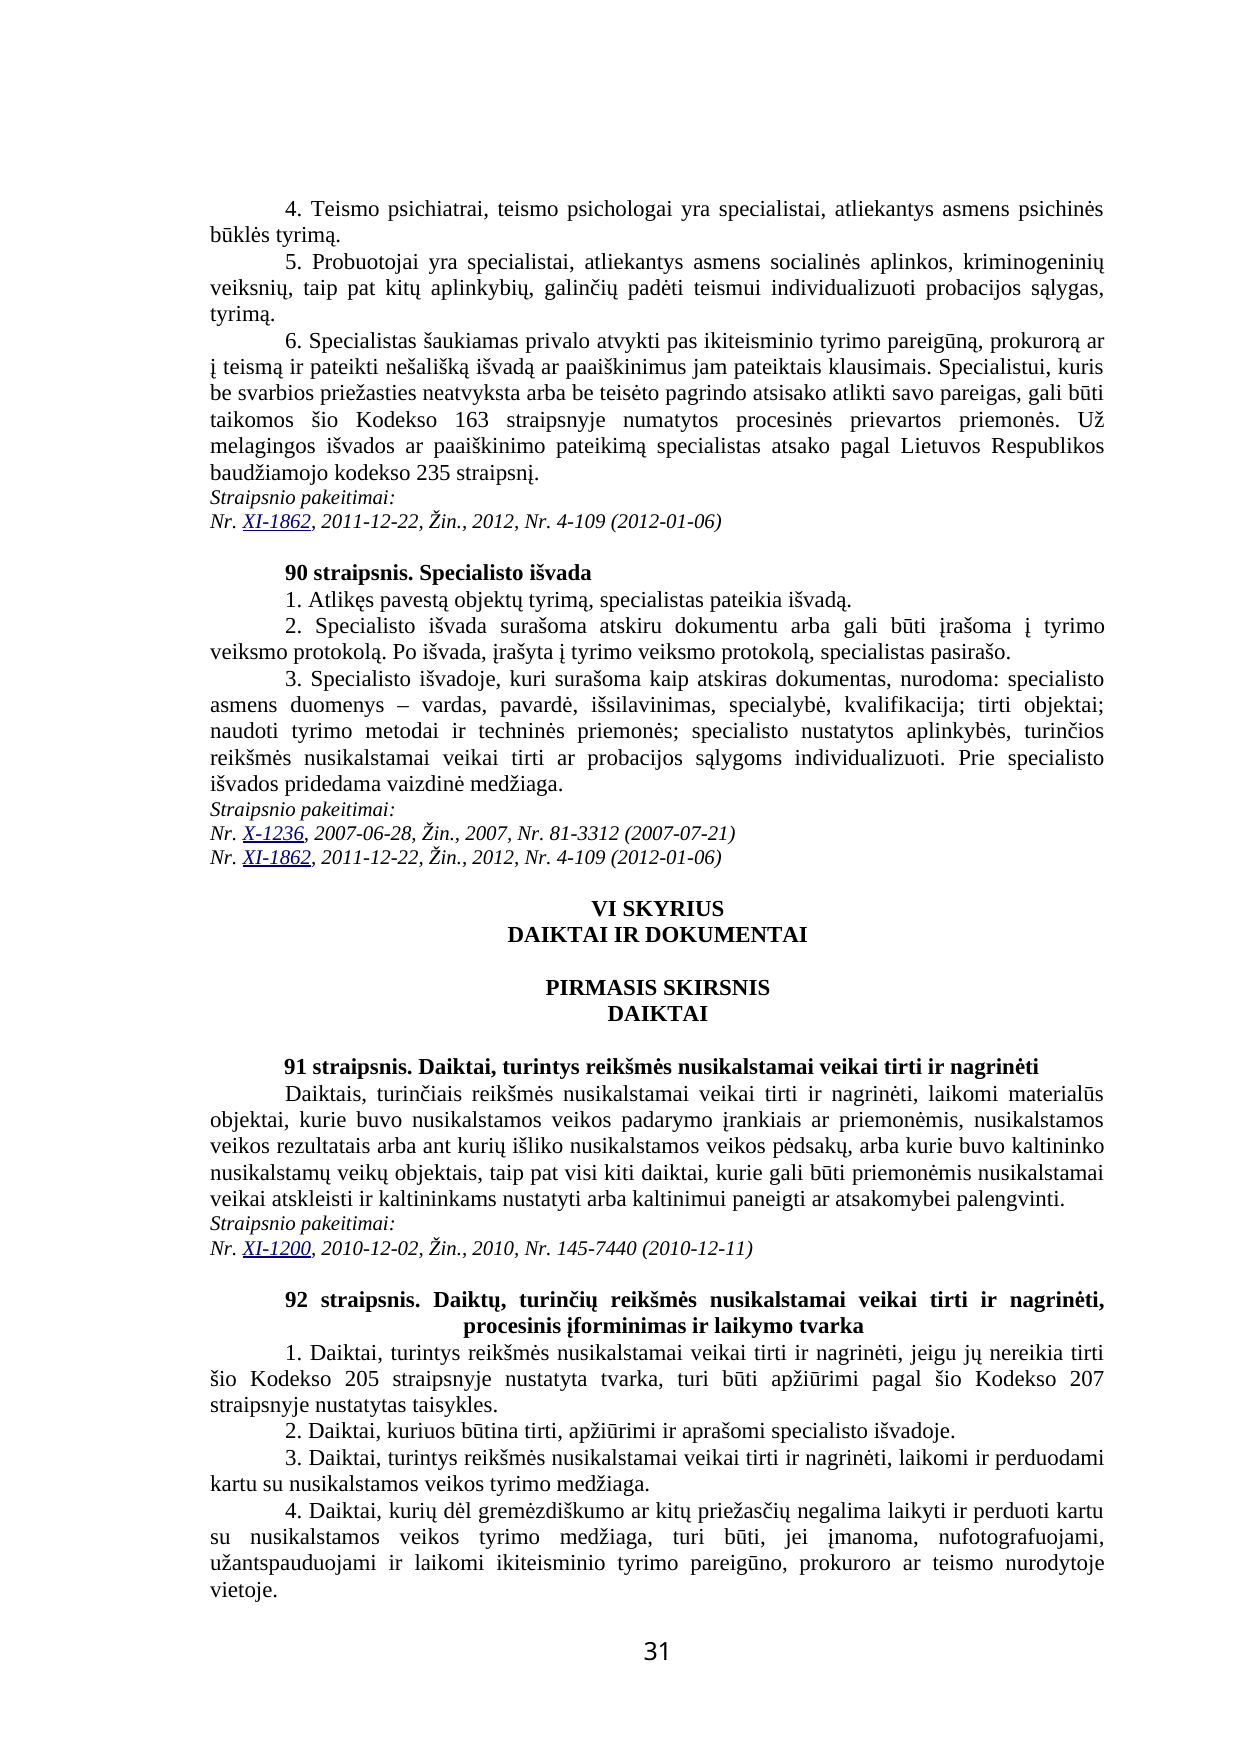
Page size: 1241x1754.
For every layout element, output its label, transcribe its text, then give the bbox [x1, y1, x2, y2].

text 4. Daiktai, kurių dėl gremėzdiškumo ar kitų priežasčių negalima laikyti ir perduoti kartu su nusikalstamos veikos tyrimo medžiaga, turi būti, jei įmanoma, nufotografuojami, užantspauduojami ir laikomi ikiteisminio tyrimo pareigūno, prokuroro ar teismo nurodytoje vietoje. [210, 1497, 1106, 1602]
text 1. Atlikęs pavestą objektų tyrimą, specialistas pateikia išvadą. [210, 586, 1106, 612]
text Straipsnio pakeitimai: [210, 485, 1106, 509]
text Daiktai [210, 1001, 1106, 1027]
text 5. Probuotojai yra specialistai, atliekantys asmens socialinės aplinkos, kriminogeninių veiksnių, taip pat kitų aplinkybių, galinčių padėti teismui individualizuoti probacijos sąlygas, tyrimą. [210, 248, 1106, 327]
text 91 straipsnis. Daiktai, turintys reikšmės nusikalstamai veikai tirti ir nagrinėti [284, 1053, 1106, 1079]
subtitle VI skyrius [210, 895, 1106, 921]
text 4. Teismo psichiatrai, teismo psichologai yra specialistai, atliekantys asmens psichinės būklės tyrimą. [210, 195, 1106, 248]
text 2. Specialisto išvada surašoma atskiru dokumentu arba gali būti įrašoma į tyrimo veiksmo protokolą. Po išvada, įrašyta į tyrimo veiksmo protokolą, specialistas pasirašo. [210, 612, 1106, 665]
text 2. Daiktai, kuriuos būtina tirti, apžiūrimi ir aprašomi specialisto išvadoje. [210, 1418, 1106, 1444]
text 92 straipsnis. Daiktų, turinčių reikšmės nusikalstamai veikai tirti ir nagrinėti, procesinis įforminimas ir laikymo tvarka [285, 1286, 1106, 1338]
text Daiktai ir dokumentai [210, 921, 1106, 948]
text Nr. XI-1200, 2010-12-02, Žin., 2010, Nr. 145-7440 (2010-12-11) [210, 1235, 1106, 1259]
text Straipsnio pakeitimai: [210, 1211, 1106, 1235]
text Daiktais, turinčiais reikšmės nusikalstamai veikai tirti ir nagrinėti, laikomi materialūs objektai, kurie buvo nusikalstamos veikos padarymo įrankiais ar priemonėmis, nusikalstamos veikos rezultatais arba ant kurių išliko nusikalstamos veikos pėdsakų, arba kurie buvo kaltininko nusikalstamų veikų objektais, taip pat visi kiti daiktai, kurie gali būti priemonėmis nusikalstamai veikai atskleisti ir kaltininkams nustatyti arba kaltinimui paneigti ar atsakomybei palengvinti. [210, 1079, 1106, 1211]
text Straipsnio pakeitimai: [210, 797, 1106, 821]
text 3. Daiktai, turintys reikšmės nusikalstamai veikai tirti ir nagrinėti, laikomi ir perduodami kartu su nusikalstamos veikos tyrimo medžiaga. [210, 1444, 1106, 1497]
text Nr. XI-1862, 2011-12-22, Žin., 2012, Nr. 4-109 (2012-01-06) [210, 509, 1106, 533]
text Nr. X-1236, 2007-06-28, Žin., 2007, Nr. 81-3312 (2007-07-21) [210, 821, 1106, 845]
text 3. Specialisto išvadoje, kuri surašoma kaip atskiras dokumentas, nurodoma: specialisto asmens duomenys – vardas, pavardė, išsilavinimas, specialybė, kvalifikacija; tirti objektai; naudoti tyrimo metodai ir techninės priemonės; specialisto nustatytos aplinkybės, turinčios reikšmės nusikalstamai veikai tirti ar probacijos sąlygoms individualizuoti. Prie specialisto išvados pridedama vaizdinė medžiaga. [210, 665, 1106, 797]
text 90 straipsnis. Specialisto išvada [210, 559, 1106, 586]
subtitle PIRMASIS SKIRSNIS [210, 974, 1106, 1001]
text 1. Daiktai, turintys reikšmės nusikalstamai veikai tirti ir nagrinėti, jeigu jų nereikia tirti šio Kodekso 205 straipsnyje nustatyta tvarka, turi būti apžiūrimi pagal šio Kodekso 207 straipsnyje nustatytas taisykles. [210, 1338, 1106, 1418]
text 6. Specialistas šaukiamas privalo atvykti pas ikiteisminio tyrimo pareigūną, prokurorą ar į teismą ir pateikti nešališką išvadą ar paaiškinimus jam pateiktais klausimais. Specialistui, kuris be svarbios priežasties neatvyksta arba be teisėto pagrindo atsisako atlikti savo pareigas, gali būti taikomos šio Kodekso 163 straipsnyje numatytos procesinės prievartos priemonės. Už melagingos išvados ar paaiškinimo pateikimą specialistas atsako pagal Lietuvos Respublikos baudžiamojo kodekso 235 straipsnį. [210, 327, 1106, 485]
text Nr. XI-1862, 2011-12-22, Žin., 2012, Nr. 4-109 (2012-01-06) [210, 845, 1106, 869]
